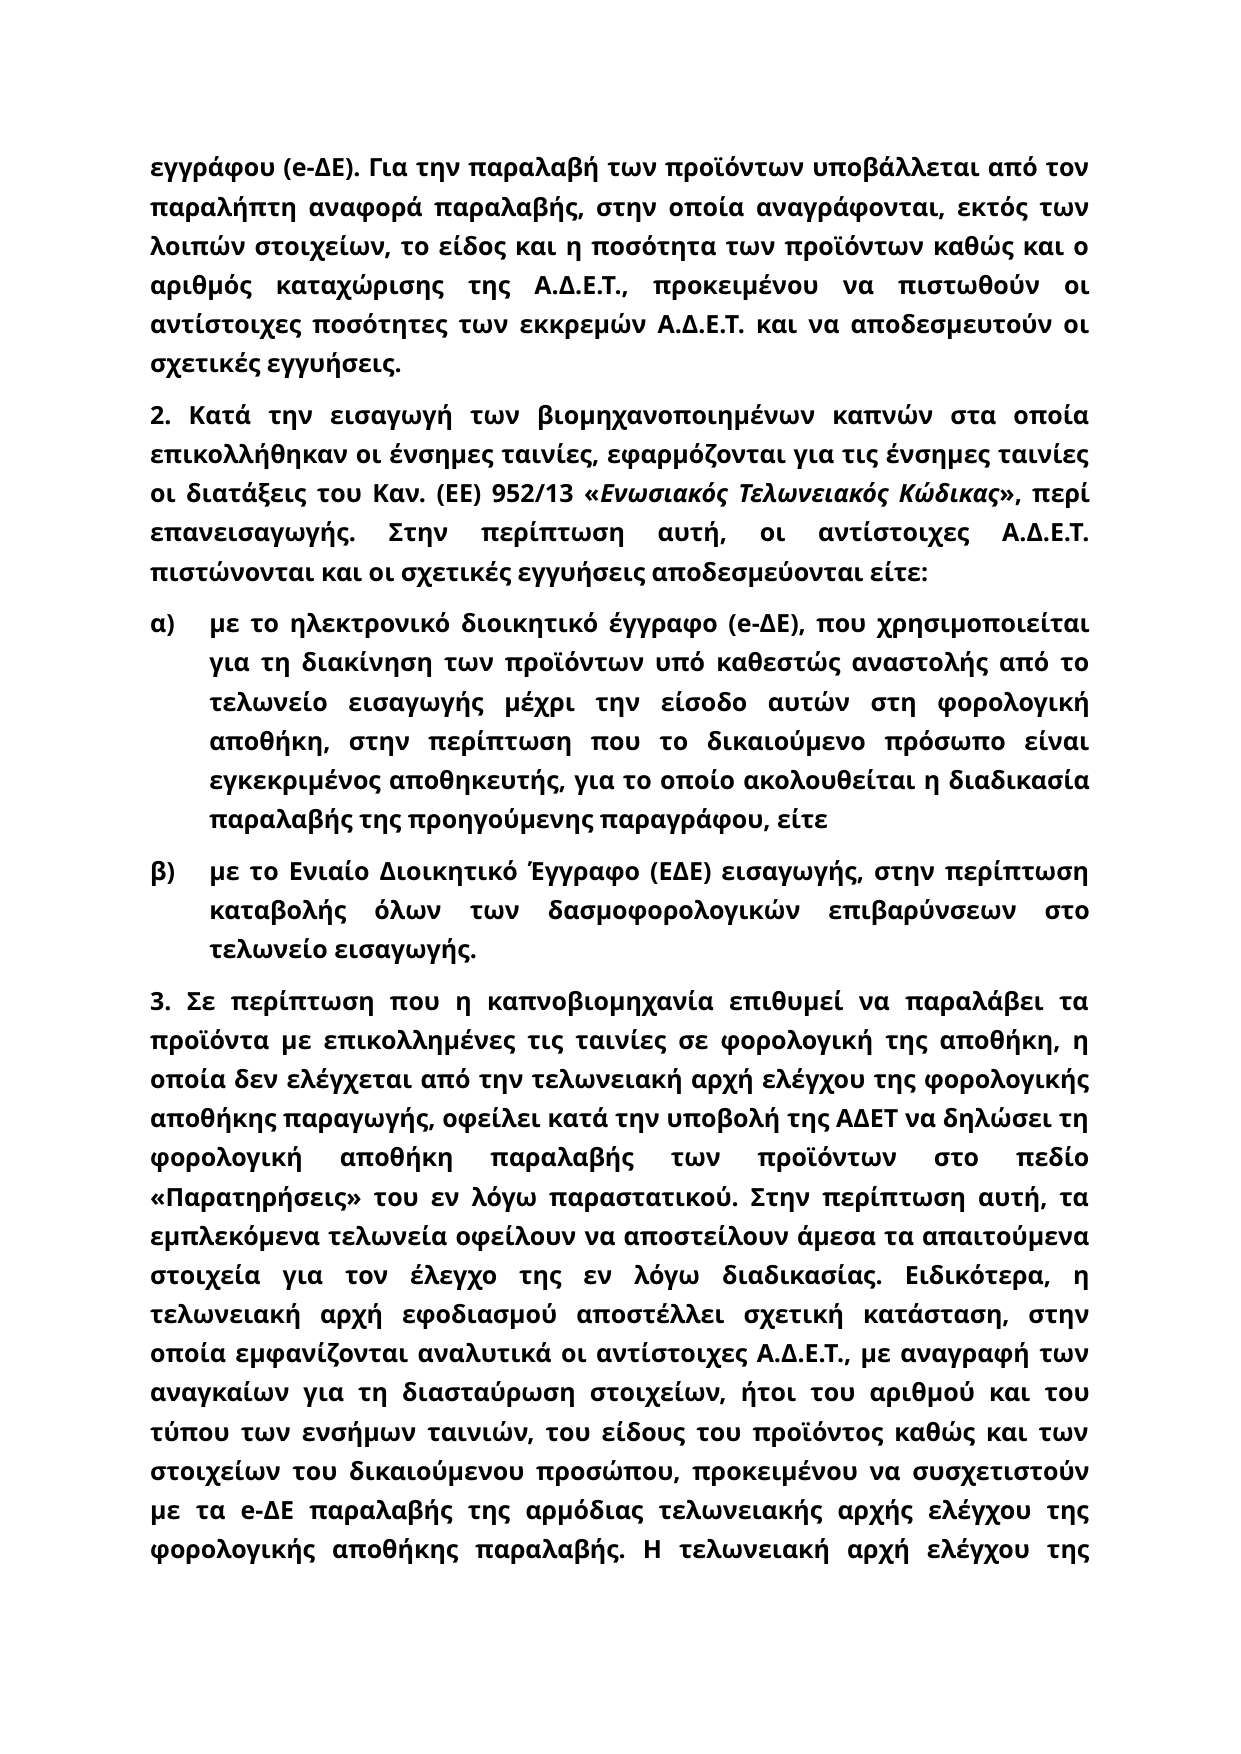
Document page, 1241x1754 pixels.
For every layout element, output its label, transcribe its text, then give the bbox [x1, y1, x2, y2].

list α) με το ηλεκτρονικό διοικητικό έγγραφο (e-ΔΕ), που χρησιμοποιείται για τη διακίνηση των προϊόντων υπό καθεστώς αναστολής από το τελωνείο εισαγωγής μέχρι την είσοδο αυτών στη φορολογική αποθήκη, στην περίπτωση που το δικαιούμενο πρόσωπο είναι εγκεκριμένος αποθηκευτής, για το οποίο ακολουθείται η διαδικασία παραλαβής της προηγούμενης παραγράφου, είτε [150, 606, 1090, 836]
text 2. Κατά την εισαγωγή των βιομηχανοποιημένων καπνών στα οποία επικολλήθηκαν οι ένσημες ταινίες, εφαρμόζονται για τις ένσημες ταινίες οι διατάξεις του Καν. (ΕΕ) 952/13 «Ενωσιακός Τελωνειακός Κώδικας», περί επανεισαγωγής. Στην περίπτωση αυτή, οι αντίστοιχες Α.Δ.Ε.Τ. πιστώνονται και οι σχετικές εγγυήσεις αποδεσμεύονται είτε: [150, 397, 1090, 588]
text εγγράφου (e-ΔΕ). Για την παραλαβή των προϊόντων υποβάλλεται από τον παραλήπτη αναφορά παραλαβής, στην οποία αναγράφονται, εκτός των λοιπών στοιχείων, το είδος και η ποσότητα των προϊόντων καθώς και ο αριθμός καταχώρισης της Α.Δ.Ε.Τ., προκειμένου να πιστωθούν οι αντίστοιχες ποσότητες των εκκρεμών Α.Δ.Ε.Τ. και να αποδεσμευτούν οι σχετικές εγγυήσεις. [150, 150, 1090, 380]
text 3. Σε περίπτωση που η καπνοβιομηχανία επιθυμεί να παραλάβει τα προϊόντα με επικολλημένες τις ταινίες σε φορολογική της αποθήκη, η οποία δεν ελέγχεται από την τελωνειακή αρχή ελέγχου της φορολογικής αποθήκης παραγωγής, οφείλει κατά την υποβολή της ΑΔΕΤ να δηλώσει τη φορολογική αποθήκη παραλαβής των προϊόντων στο πεδίο «Παρατηρήσεις» του εν λόγω παραστατικού. Στην περίπτωση αυτή, τα εμπλεκόμενα τελωνεία οφείλουν να αποστείλουν άμεσα τα απαιτούμενα στοιχεία για τον έλεγχο της εν λόγω διαδικασίας. Ειδικότερα, η τελωνειακή αρχή εφοδιασμού αποστέλλει σχετική κατάσταση, στην οποία εμφανίζονται αναλυτικά οι αντίστοιχες Α.Δ.Ε.Τ., με αναγραφή των αναγκαίων για τη διασταύρωση στοιχείων, ήτοι του αριθμού και του τύπου των ενσήμων ταινιών, του είδους του προϊόντος καθώς και των στοιχείων του δικαιούμενου προσώπου, προκειμένου να συσχετιστούν με τα e-ΔΕ παραλαβής της αρμόδιας τελωνειακής αρχής ελέγχου της φορολογικής αποθήκης παραλαβής. Η τελωνειακή αρχή ελέγχου της [150, 983, 1090, 1566]
list β) με το Ενιαίο Διοικητικό Έγγραφο (ΕΔΕ) εισαγωγής, στην περίπτωση καταβολής όλων των δασμοφορολογικών επιβαρύνσεων στο τελωνείο εισαγωγής. [150, 853, 1090, 966]
